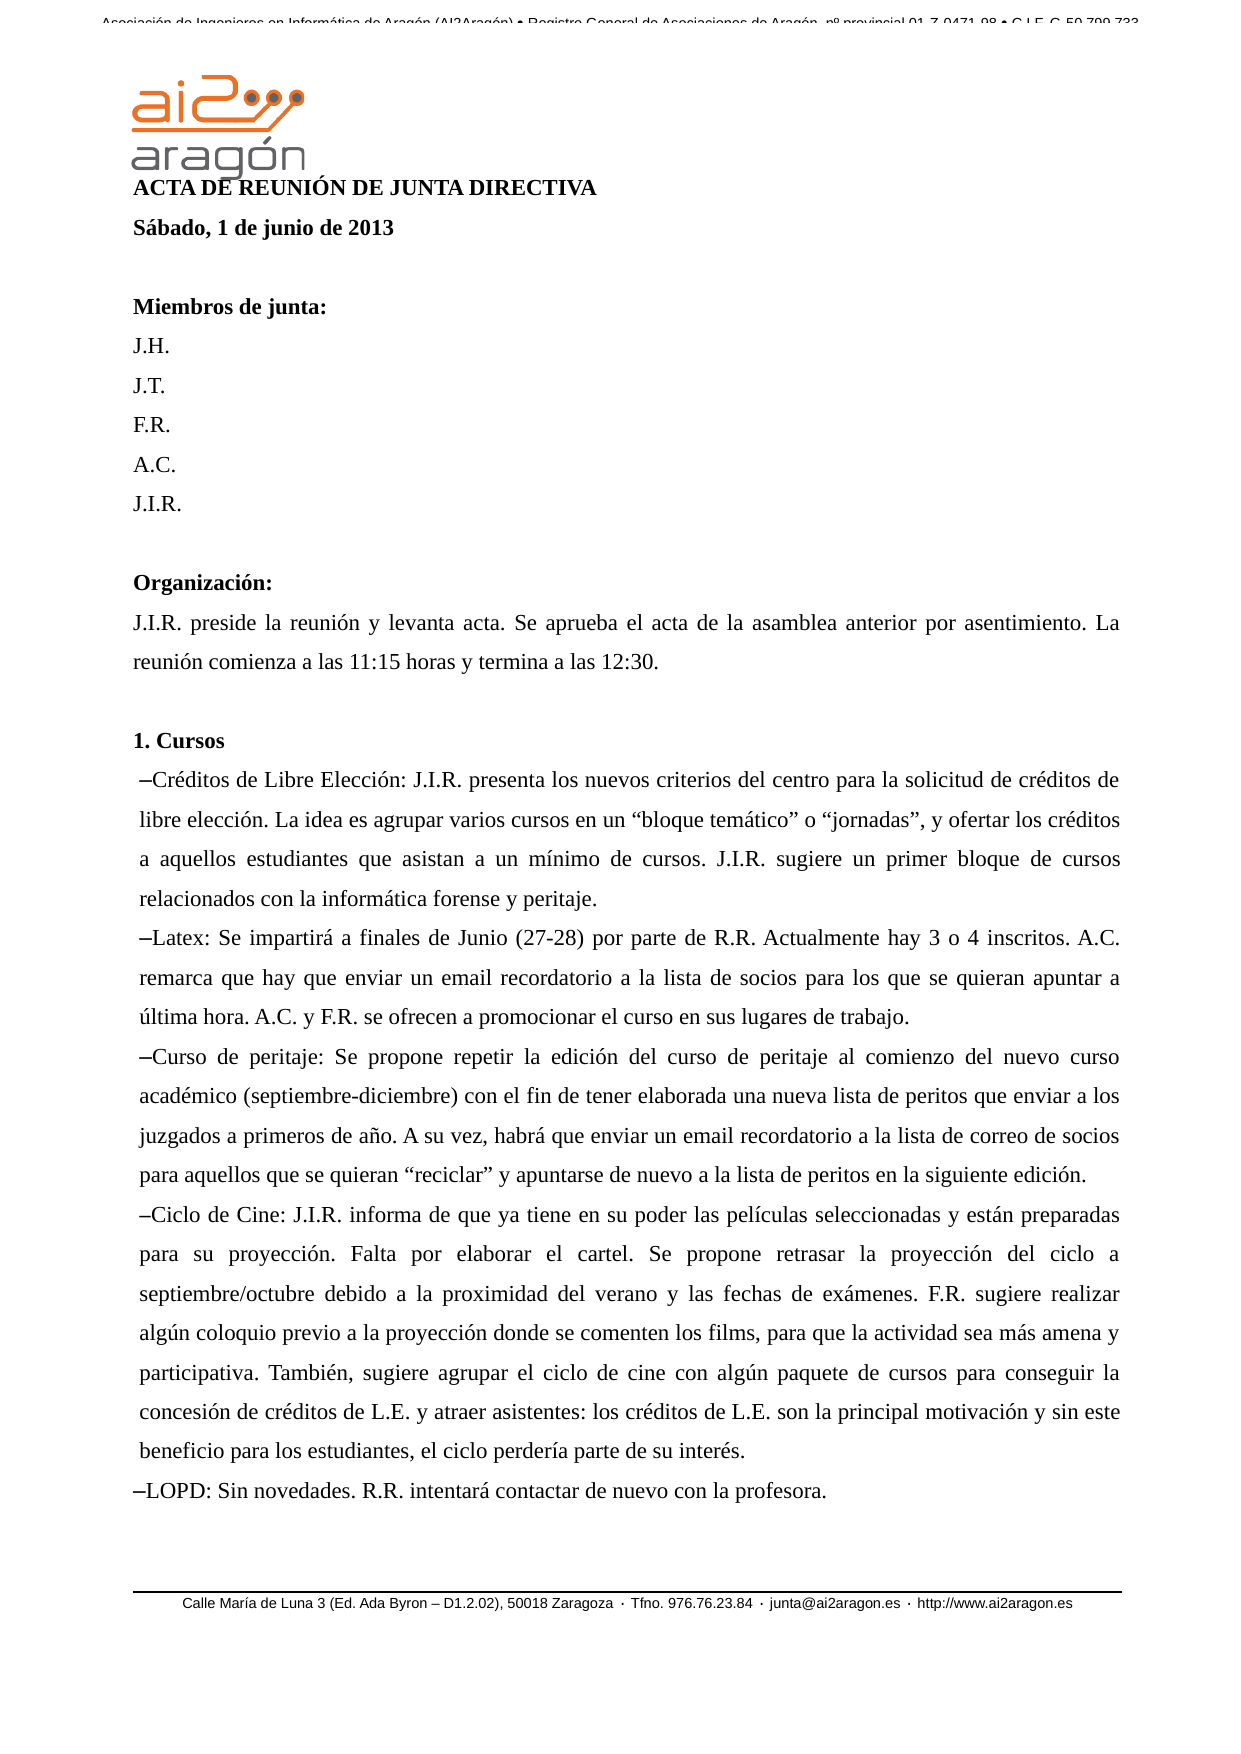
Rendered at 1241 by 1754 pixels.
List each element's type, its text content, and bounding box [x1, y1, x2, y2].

text Sábado, 1 de junio de 2013 [133, 214, 1122, 240]
text J.H. [133, 332, 1122, 358]
list Curso de peritaje: Se propone repetir la edición del curso de peritaje al comienzo del nuevo curso académico (septiembre-diciembre) con el fin de tener elaborada una nueva lista de peritos que enviar a los juzgados a primeros de año. A su vez, habrá que enviar un email recordatorio a la lista de correo de socios para aquellos que se quieran “reciclar” y apuntarse de nuevo a la lista de peritos en la siguiente edición. [139, 1043, 1122, 1188]
text Asociación de Ingenieros en Informática de Aragón (AI2Aragón)  Registro General de Asociaciones de Aragón, nº provincial 01-Z-0471-98  C.I.F. G-50.799.733 [7, 15, 1232, 22]
list Créditos de Libre Elección: J.I.R. presenta los nuevos criterios del centro para la solicitud de créditos de libre elección. La idea es agrupar varios cursos en un “bloque temático” o “jornadas”, y ofertar los créditos a aquellos estudiantes que asistan a un mínimo de cursos. J.I.R. sugiere un primer bloque de cursos relacionados con la informática forense y peritaje. [139, 766, 1122, 911]
text ACTA DE REUNIÓN DE JUNTA DIRECTIVA [133, 174, 1122, 201]
text A.C. [133, 451, 1122, 477]
text J.I.R. preside la reunión y levanta acta. Se aprueba el acta de la asamblea anterior por asentimiento. La reunión comienza a las 11:15 horas y termina a las 12:30. [133, 608, 1122, 674]
list LOPD: Sin novedades. R.R. intentará contactar de nuevo con la profesora. [133, 1477, 1122, 1503]
list Latex: Se impartirá a finales de Junio (27-28) por parte de R.R. Actualmente hay 3 o 4 inscritos. A.C. remarca que hay que enviar un email recordatorio a la lista de socios para los que se quieran apuntar a última hora. A.C. y F.R. se ofrecen a promocionar el curso en sus lugares de trabajo. [139, 924, 1122, 1030]
text F.R. [133, 411, 1122, 437]
text Miembros de junta: [133, 293, 1122, 319]
text ACTA DE REUNIÓN DE JUNTA DIRECTIVA [0, 0, 1240, 37]
text 1. Cursos [133, 727, 1122, 753]
text J.T. [133, 372, 1122, 398]
text J.I.R. [133, 490, 1122, 516]
text Organización: [133, 569, 1122, 595]
list Ciclo de Cine: J.I.R. informa de que ya tiene en su poder las películas seleccionadas y están preparadas para su proyección. Falta por elaborar el cartel. Se propone retrasar la proyección del ciclo a septiembre/octubre debido a la proximidad del verano y las fechas de exámenes. F.R. sugiere realizar algún coloquio previo a la proyección donde se comenten los films, para que la actividad sea más amena y participativa. También, sugiere agrupar el ciclo de cine con algún paquete de cursos para conseguir la concesión de créditos de L.E. y atraer asistentes: los créditos de L.E. son la principal motivación y sin este beneficio para los estudiantes, el ciclo perdería parte de su interés. [139, 1201, 1122, 1464]
